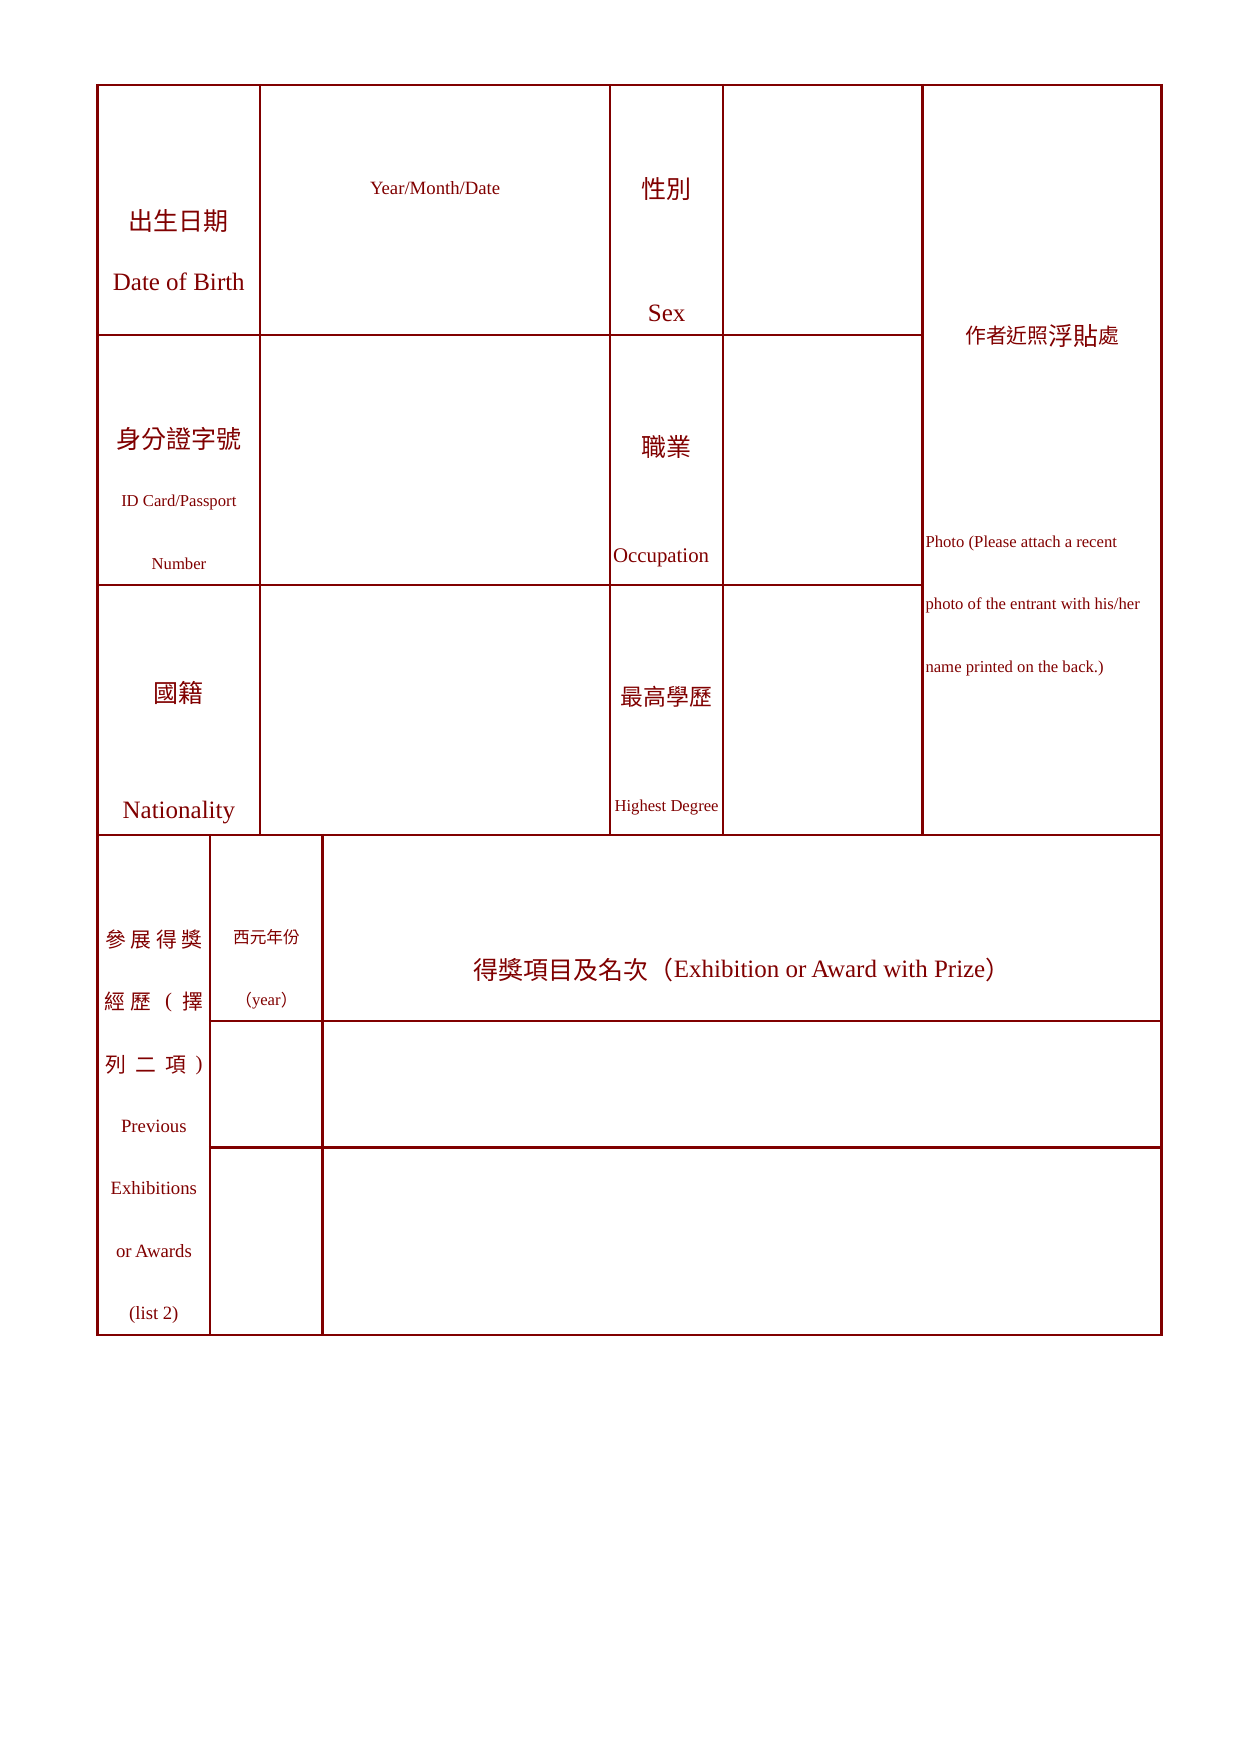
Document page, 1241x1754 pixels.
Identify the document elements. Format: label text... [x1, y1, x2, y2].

table_cell [724, 336, 921, 584]
table_cell 性別 Sex [611, 86, 722, 334]
table_cell [261, 336, 609, 584]
table_cell [324, 1149, 1160, 1334]
table_cell 出生日期 Date of Birth [99, 86, 259, 334]
table_cell [261, 586, 609, 834]
table_cell [724, 86, 921, 334]
table_cell 參 展 得 獎 經 歷 ( 擇 列 二 項 ) Previous Exhibitions or Awards (list 2) [99, 836, 209, 1334]
table_cell 得獎項目及名次（Exhibition or Award with Prize） [324, 836, 1160, 1020]
table_cell 作者近照浮貼處 Photo (Please attach a recent photo of the entrant with his/her name printed on the back.) [924, 86, 1160, 834]
table_cell 西元年份（year） [211, 836, 321, 1020]
table_cell Year/Month/Date [261, 86, 609, 334]
table_cell 最高學歷 Highest Degree [611, 586, 722, 834]
table_cell 國籍 Nationality [99, 586, 259, 834]
table_cell [724, 586, 921, 834]
table_cell [211, 1022, 321, 1146]
table_cell [324, 1022, 1160, 1146]
table_cell 身分證字號 ID Card/Passport Number [99, 336, 259, 584]
table_cell [211, 1149, 321, 1334]
table_cell 職業 Occupation [611, 336, 722, 584]
